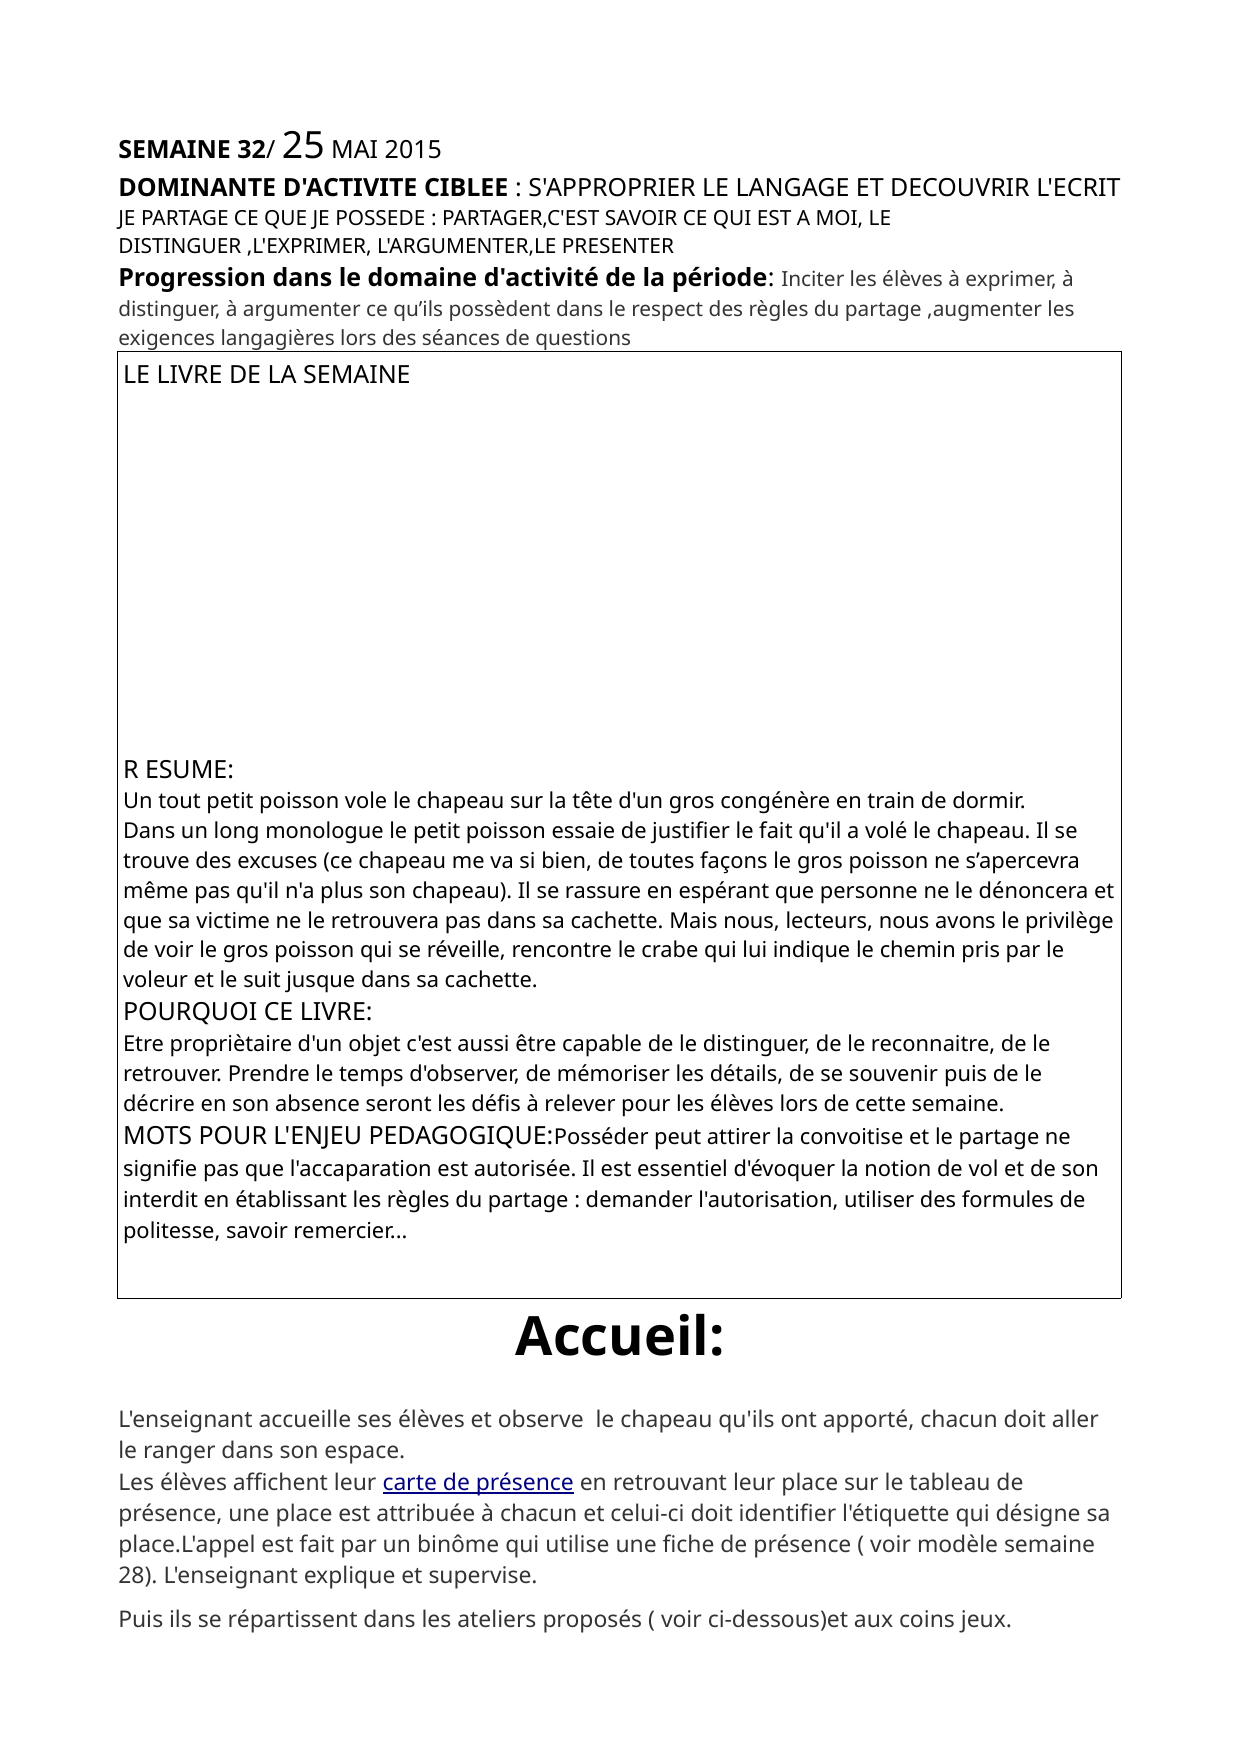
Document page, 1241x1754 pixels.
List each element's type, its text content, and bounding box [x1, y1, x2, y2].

text SEMAINE 32/ 25 MAI 2015 [118, 118, 1122, 169]
text Les élèves affichent leur carte de présence en retrouvant leur place sur le tableau de présence, une place est attribuée à chacun et celui-ci doit identifier l'étiquette qui désigne sa place.L'appel est fait par un binôme qui utilise une fiche de présence ( voir modèle semaine 28). L'enseignant explique et supervise. [118, 1465, 1122, 1590]
text Accueil: [118, 1298, 1122, 1372]
text DOMINANTE D'ACTIVITE CIBLEE : S'APPROPRIER LE LANGAGE ET DECOUVRIR L'ECRIT [118, 169, 1122, 203]
text JE PARTAGE CE QUE JE POSSEDE : PARTAGER,C'EST SAVOIR CE QUI EST A MOI, LE DISTINGUER ,L'EXPRIMER, L'ARGUMENTER,LE PRESENTER [118, 203, 1122, 260]
text Progression dans le domaine d'activité de la période: Inciter les élèves à exprimer, à distinguer, à argumenter ce qu’ils possèdent dans le respect des règles du partage ,augmenter les exigences langagières lors des séances de questions [118, 260, 1122, 351]
table_header LE LIVRE DE LA SEMAINE R ESUME: Un tout petit poisson vole le chapeau sur la tête d'un gros congénère en train de dormir. Dans un long monologue le petit poisson essaie de justifier le fait qu'il a volé le chapeau. Il se trouve des excuses (ce chapeau me va si bien, de toutes façons le gros poisson ne s’apercevra même pas qu'il n'a plus son chapeau). Il se rassure en espérant que personne ne le dénoncera et que sa victime ne le retrouvera pas dans sa cachette. Mais nous, lecteurs, nous avons le privilège de voir le gros poisson qui se réveille, rencontre le crabe qui lui indique le chemin pris par le voleur et le suit jusque dans sa cachette. POURQUOI CE LIVRE: Etre propriètaire d'un objet c'est aussi être capable de le distinguer, de le reconnaitre, de le retrouver. Prendre le temps d'observer, de mémoriser les détails, de se souvenir puis de le décrire en son absence seront les défis à relever pour les élèves lors de cette semaine. MOTS POUR L'ENJEU PEDAGOGIQUE:Posséder peut attirer la convoitise et le partage ne signifie pas que l'accaparation est autorisée. Il est essentiel d'évoquer la notion de vol et de son interdit en établissant les règles du partage : demander l'autorisation, utiliser des formules de politesse, savoir remercier... [118, 352, 1121, 1298]
text Puis ils se répartissent dans les ateliers proposés ( voir ci-dessous)et aux coins jeux. [118, 1603, 1122, 1634]
text L'enseignant accueille ses élèves et observe le chapeau qu'ils ont apporté, chacun doit aller le ranger dans son espace. [118, 1403, 1122, 1465]
